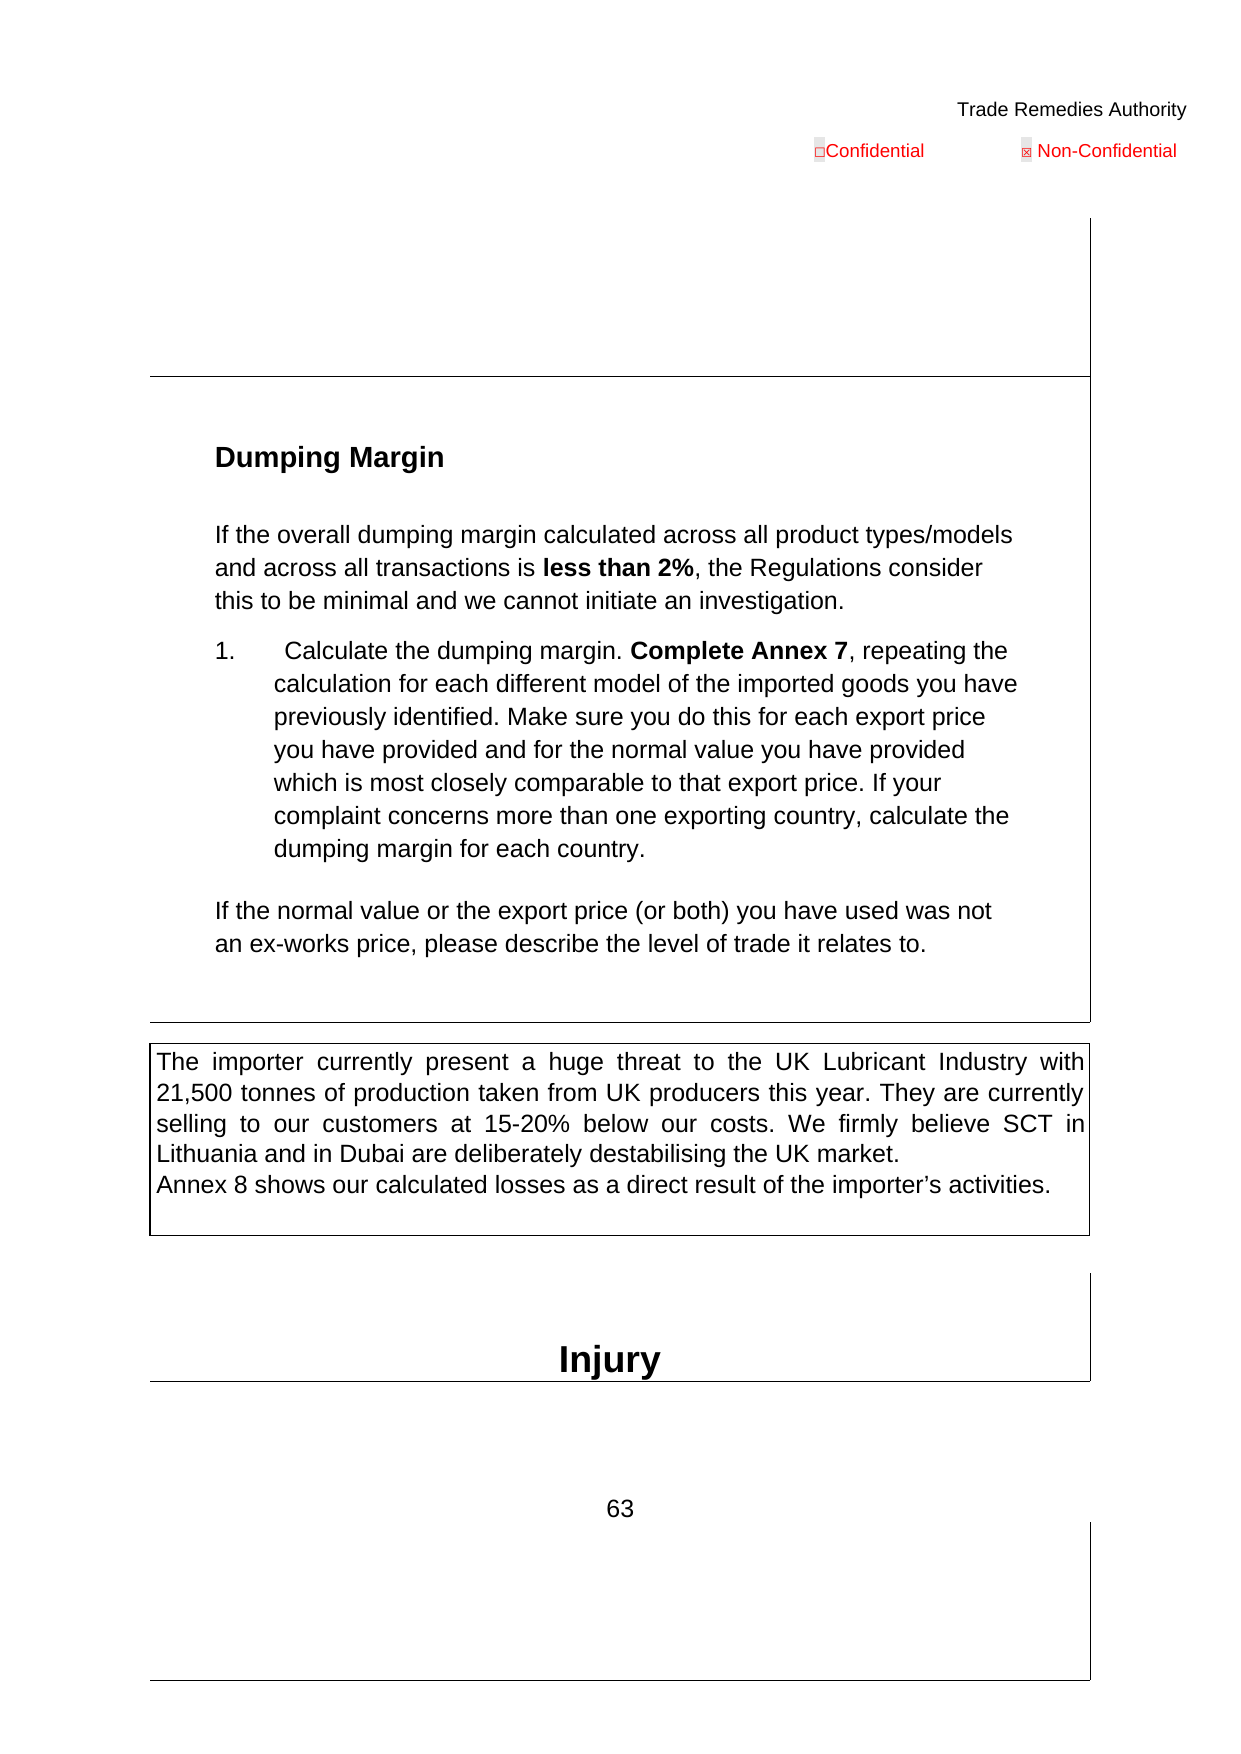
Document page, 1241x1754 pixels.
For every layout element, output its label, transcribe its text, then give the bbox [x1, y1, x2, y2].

text If the normal value or the export price (or both) you have used was not an ex-works price, please describe the level of trade it relates to. [150, 831, 1090, 1022]
text If the overall dumping margin calculated across all product types/models and across all transactions is less than 2%, the Regulations consider this to be minimal and we cannot initiate an investigation. [150, 455, 1090, 571]
subtitle Dumping Margin [150, 376, 1090, 455]
list Calculate the dumping margin. Complete Annex 7, repeating the calculation for each different model of the imported goods you have previously identified. Make sure you do this for each export price you have provided and for the normal value you have provided which is most closely comparable to that export price. If your complaint concerns more than one exporting country, calculate the dumping margin for each country. [150, 571, 1090, 831]
title Injury [150, 1273, 1090, 1381]
table_header The importer currently present a huge threat to the UK Lubricant Industry with 21,500 tonnes of production taken from UK producers this year. They are currently selling to our customers at 15-20% below our costs. We firmly believe SCT in Lithuania and in Dubai are deliberately destabilising the UK market. Annex 8 shows our calculated losses as a direct result of the importer’s activities. [151, 1044, 1089, 1234]
